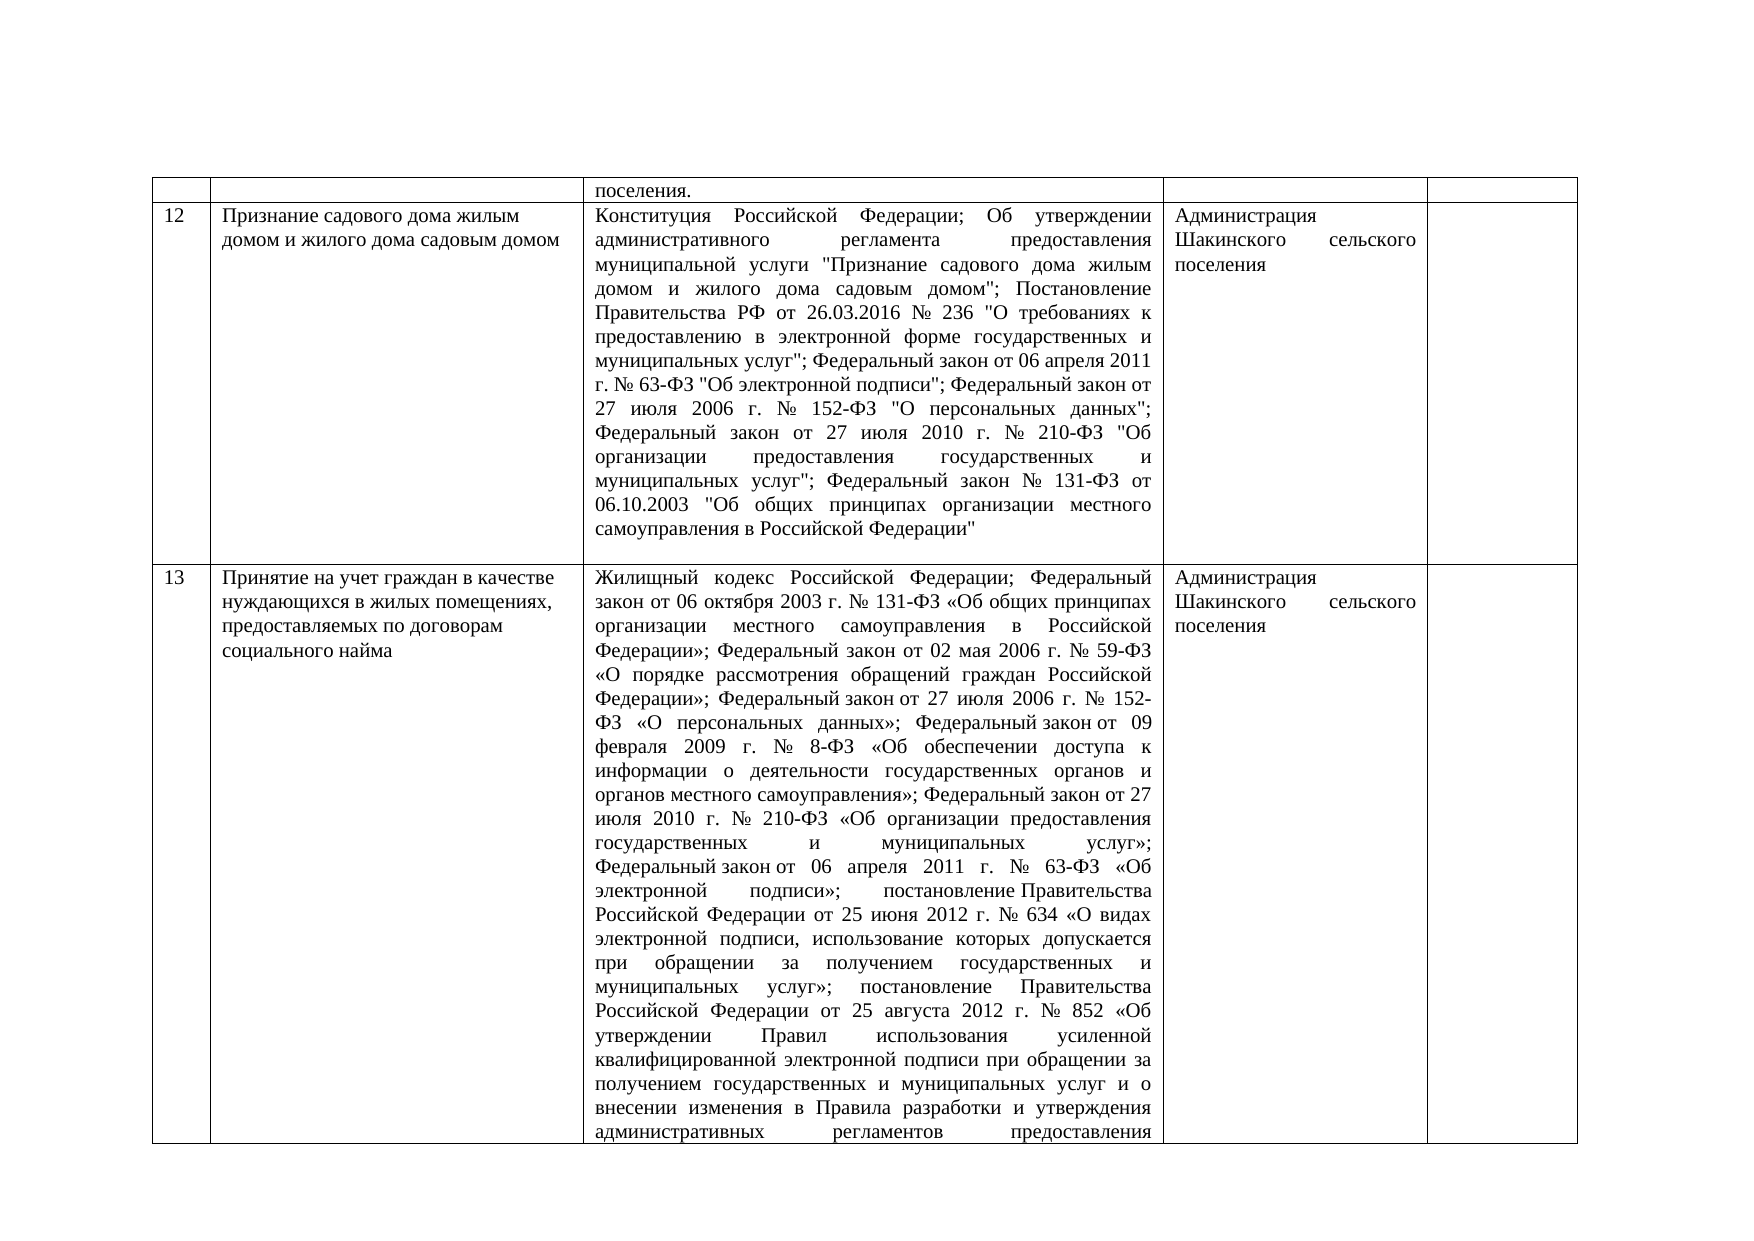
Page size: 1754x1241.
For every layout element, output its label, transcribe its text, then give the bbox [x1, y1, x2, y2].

table_header [107, 177, 141, 1144]
table_cell 12 [153, 203, 210, 564]
table_cell [1164, 178, 1427, 202]
table_cell Признание садового дома жилым домом и жилого дома садовым домом [211, 203, 583, 564]
table_cell поселения. [584, 178, 1163, 202]
table_cell Администрация Шакинского сельского поселения [1164, 565, 1427, 1143]
table_header [141, 177, 152, 1144]
table_cell Администрация Шакинского сельского поселения [1164, 203, 1427, 564]
table_cell Принятие на учет граждан в качестве нуждающихся в жилых помещениях, предоставляемых по договорам социального найма [211, 565, 583, 1143]
table_cell [1428, 178, 1577, 202]
table_cell [1428, 565, 1577, 1143]
table_cell 13 [153, 565, 210, 1143]
table_cell Жилищный кодекс Российской Федерации; Федеральный закон от 06 октября 2003 г. № 131-ФЗ «Об общих принципах организации местного самоуправления в Российской Федерации»; Федеральный закон от 02 мая 2006 г. № 59-ФЗ «О порядке рассмотрения обращений граждан Российской Федерации»; Федеральный закон от 27 июля 2006 г. № 152-ФЗ «О персональных данных»; Федеральный закон от 09 февраля 2009 г. № 8-ФЗ «Об обеспечении доступа к информации о деятельности государственных органов и органов местного самоуправления»; Федеральный закон от 27 июля 2010 г. № 210-ФЗ «Об организации предоставления государственных и муниципальных услуг»; Федеральный закон от 06 апреля 2011 г. № 63-ФЗ «Об электронной подписи»; постановление Правительства Российской Федерации от 25 июня 2012 г. № 634 «О видах электронной подписи, использование которых допускается при обращении за получением государственных и муниципальных услуг»; постановление Правительства Российской Федерации от 25 августа 2012 г. № 852 «Об утверждении Правил использования усиленной квалифицированной электронной подписи при обращении за получением государственных и муниципальных услуг и о внесении изменения в Правила разработки и утверждения административных регламентов предоставления [584, 565, 1163, 1143]
table_header [1578, 177, 1647, 1144]
table_cell Конституция Российской Федерации; Об утверждении административного регламента предоставления муниципальной услуги "Признание садового дома жилым домом и жилого дома садовым домом"; Постановление Правительства РФ от 26.03.2016 № 236 "О требованиях к предоставлению в электронной форме государственных и муниципальных услуг"; Федеральный закон от 06 апреля 2011 г. № 63-ФЗ "Об электронной подписи"; Федеральный закон от 27 июля 2006 г. № 152-ФЗ "О персональных данных"; Федеральный закон от 27 июля 2010 г. № 210-ФЗ "Об организации предоставления государственных и муниципальных услуг"; Федеральный закон № 131-ФЗ от 06.10.2003 "Об общих принципах организации местного самоуправления в Российской Федерации" [584, 203, 1163, 564]
table_cell [1428, 203, 1577, 564]
table_cell [211, 178, 583, 202]
table_cell [153, 178, 210, 202]
